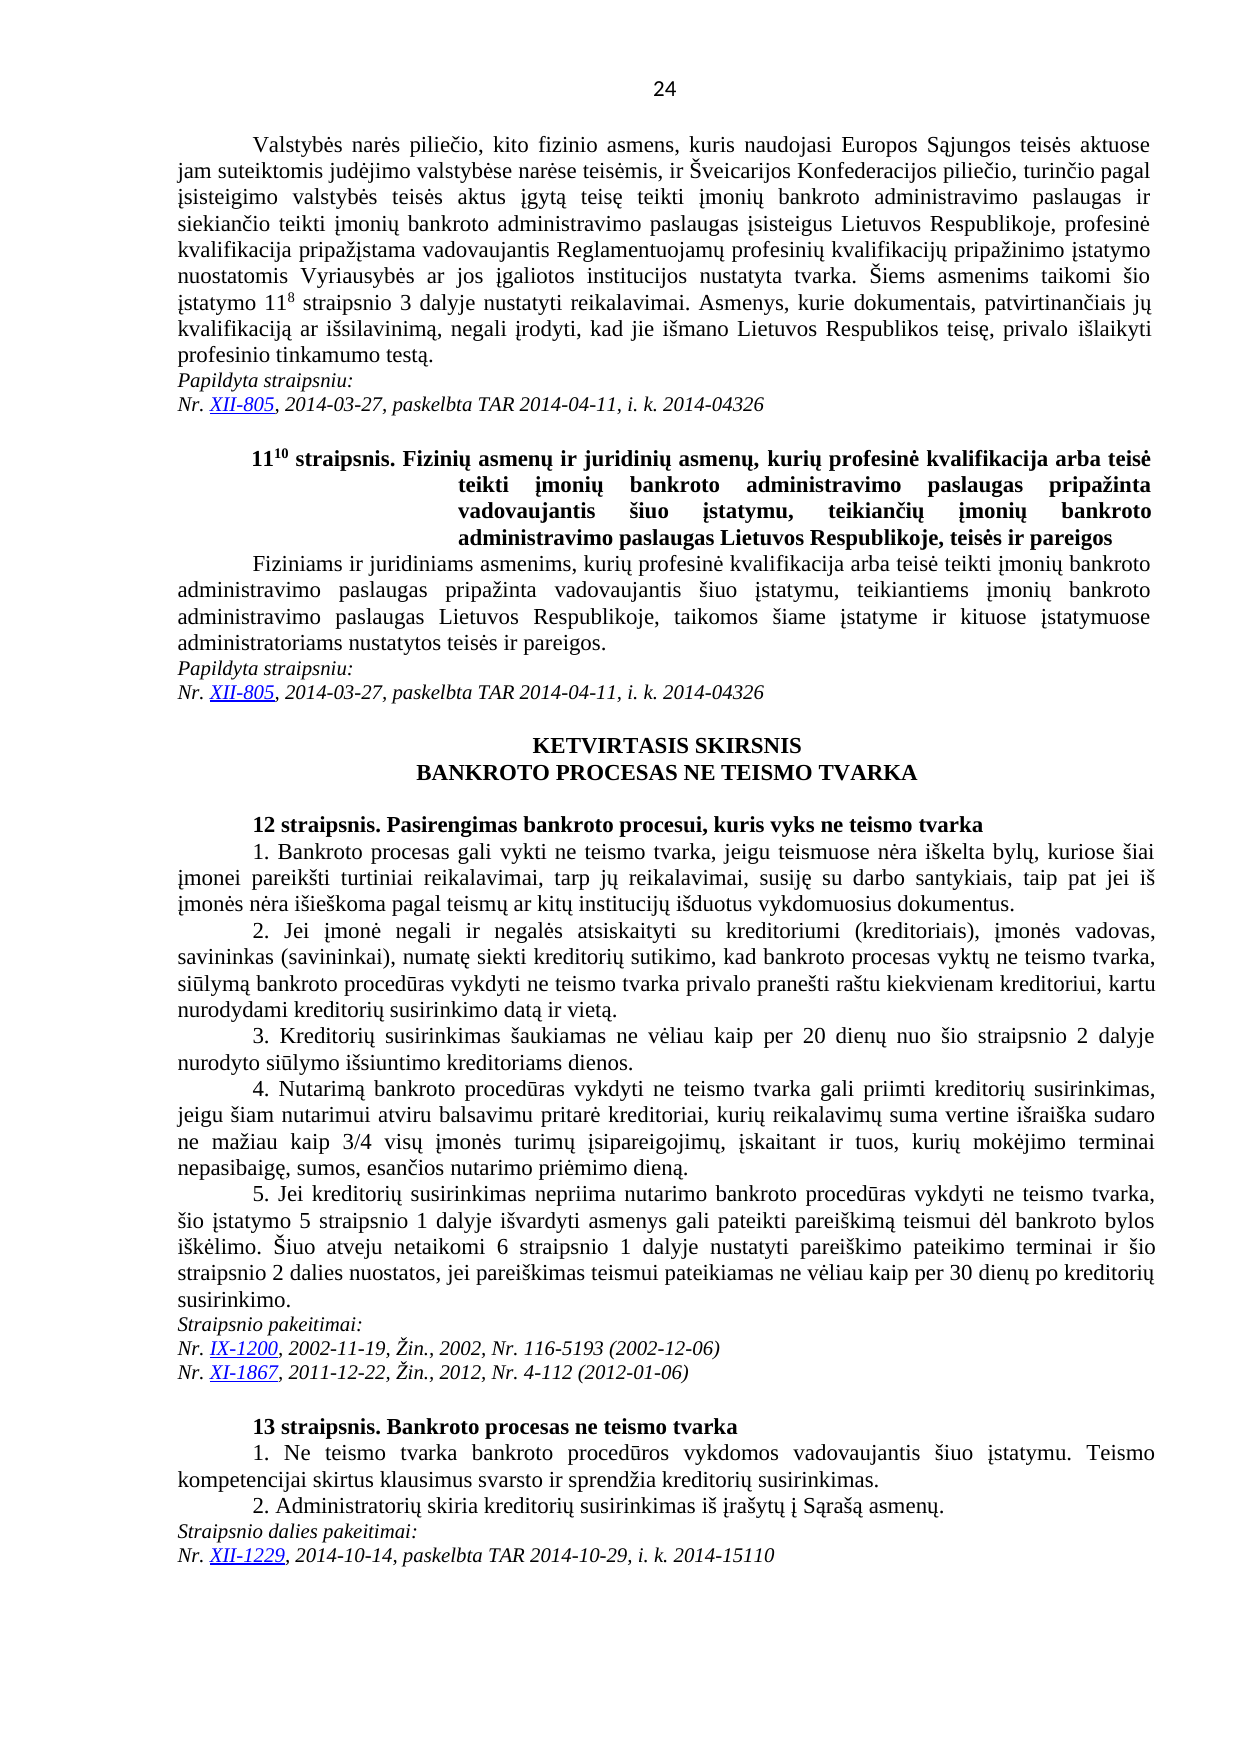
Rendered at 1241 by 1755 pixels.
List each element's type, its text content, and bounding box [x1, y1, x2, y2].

text 5. Jei kreditorių susirinkimas nepriima nutarimo bankroto procedūras vykdyti ne teismo tvarka, šio įstatymo 5 straipsnio 1 dalyje išvardyti asmenys gali pateikti pareiškimą teismui dėl bankroto bylos iškėlimo. Šiuo atveju netaikomi 6 straipsnio 1 dalyje nustatyti pareiškimo pateikimo terminai ir šio straipsnio 2 dalies nuostatos, jei pareiškimas teismui pateikiamas ne vėliau kaip per 30 dienų po kreditorių susirinkimo. [177, 1180, 1157, 1312]
text Fiziniams ir juridiniams asmenims, kurių profesinė kvalifikacija arba teisė teikti įmonių bankroto administravimo paslaugas pripažinta vadovaujantis šiuo įstatymu, teikiantiems įmonių bankroto administravimo paslaugas Lietuvos Respublikoje, taikomos šiame įstatyme ir kituose įstatymuose administratoriams nustatytos teisės ir pareigos. [177, 550, 1152, 656]
text 1. Ne teismo tvarka bankroto procedūros vykdomos vadovaujantis šiuo įstatymu. Teismo kompetencijai skirtus klausimus svarsto ir sprendžia kreditorių susirinkimas. [177, 1439, 1157, 1492]
text KETVIRTASIS SKIRSNIS [177, 732, 1157, 759]
text Straipsnio pakeitimai: [177, 1312, 1157, 1336]
text 12 straipsnis. Pasirengimas bankroto procesui, kuris vyks ne teismo tvarka [177, 811, 1157, 838]
text 4. Nutarimą bankroto procedūras vykdyti ne teismo tvarka gali priimti kreditorių susirinkimas, jeigu šiam nutarimui atviru balsavimu pritarė kreditoriai, kurių reikalavimų suma vertine išraiška sudaro ne mažiau kaip 3/4 visų įmonės turimų įsipareigojimų, įskaitant ir tuos, kurių mokėjimo terminai nepasibaigę, sumos, esančios nutarimo priėmimo dieną. [177, 1075, 1157, 1180]
text Papildyta straipsniu: [177, 368, 1157, 392]
text BANKROTO PROCEsAS NE TEISMo tvarka [177, 759, 1157, 785]
text 2. Administratorių skiria kreditorių susirinkimas iš įrašytų į Sąrašą asmenų. [177, 1492, 1152, 1518]
text 2. Jei įmonė negali ir negalės atsiskaityti su kreditoriumi (kreditoriais), įmonės vadovas, savininkas (savininkai), numatę siekti kreditorių sutikimo, kad bankroto procesas vyktų ne teismo tvarka, siūlymą bankroto procedūras vykdyti ne teismo tvarka privalo pranešti raštu kiekvienam kreditoriui, kartu nurodydami kreditorių susirinkimo datą ir vietą. [177, 917, 1157, 1022]
text Valstybės narės piliečio, kito fizinio asmens, kuris naudojasi Europos Sąjungos teisės aktuose jam suteiktomis judėjimo valstybėse narėse teisėmis, ir Šveicarijos Konfederacijos piliečio, turinčio pagal įsisteigimo valstybės teisės aktus įgytą teisę teikti įmonių bankroto administravimo paslaugas ir siekiančio teikti įmonių bankroto administravimo paslaugas įsisteigus Lietuvos Respublikoje, profesinė kvalifikacija pripažįstama vadovaujantis Reglamentuojamų profesinių kvalifikacijų pripažinimo įstatymo nuostatomis Vyriausybės ar jos įgaliotos institucijos nustatyta tvarka. Šiems asmenims taikomi šio įstatymo 118 straipsnio 3 dalyje nustatyti reikalavimai. Asmenys, kurie dokumentais, patvirtinančiais jų kvalifikaciją ar išsilavinimą, negali įrodyti, kad jie išmano Lietuvos Respublikos teisę, privalo išlaikyti profesinio tinkamumo testą. [177, 131, 1152, 368]
text 13 straipsnis. Bankroto procesas ne teismo tvarka [177, 1413, 1157, 1439]
text Straipsnio dalies pakeitimai: [177, 1518, 1152, 1543]
text 1. Bankroto procesas gali vykti ne teismo tvarka, jeigu teismuose nėra iškelta bylų, kuriose šiai įmonei pareikšti turtiniai reikalavimai, tarp jų reikalavimai, susiję su darbo santykiais, taip pat jei iš įmonės nėra išieškoma pagal teismų ar kitų institucijų išduotus vykdomuosius dokumentus. [177, 838, 1157, 917]
text Nr. XII-805, 2014-03-27, paskelbta TAR 2014-04-11, i. k. 2014-04326 [177, 679, 1157, 704]
text Nr. XI-1867, 2011-12-22, Žin., 2012, Nr. 4-112 (2012-01-06) [177, 1360, 1152, 1384]
text Nr. XII-1229, 2014-10-14, paskelbta TAR 2014-10-29, i. k. 2014-15110 [177, 1543, 1152, 1567]
text 3. Kreditorių susirinkimas šaukiamas ne vėliau kaip per 20 dienų nuo šio straipsnio 2 dalyje nurodyto siūlymo išsiuntimo kreditoriams dienos. [177, 1022, 1157, 1075]
text Nr. IX-1200, 2002-11-19, Žin., 2002, Nr. 116-5193 (2002-12-06) [177, 1336, 1157, 1360]
text 1110 straipsnis. Fizinių asmenų ir juridinių asmenų, kurių profesinė kvalifikacija arba teisė teikti įmonių bankroto administravimo paslaugas pripažinta vadovaujantis šiuo įstatymu, teikiančių įmonių bankroto administravimo paslaugas Lietuvos Respublikoje, teisės ir pareigos [251, 445, 1152, 550]
text Papildyta straipsniu: [177, 656, 1157, 679]
text Nr. XII-805, 2014-03-27, paskelbta TAR 2014-04-11, i. k. 2014-04326 [177, 392, 1157, 416]
